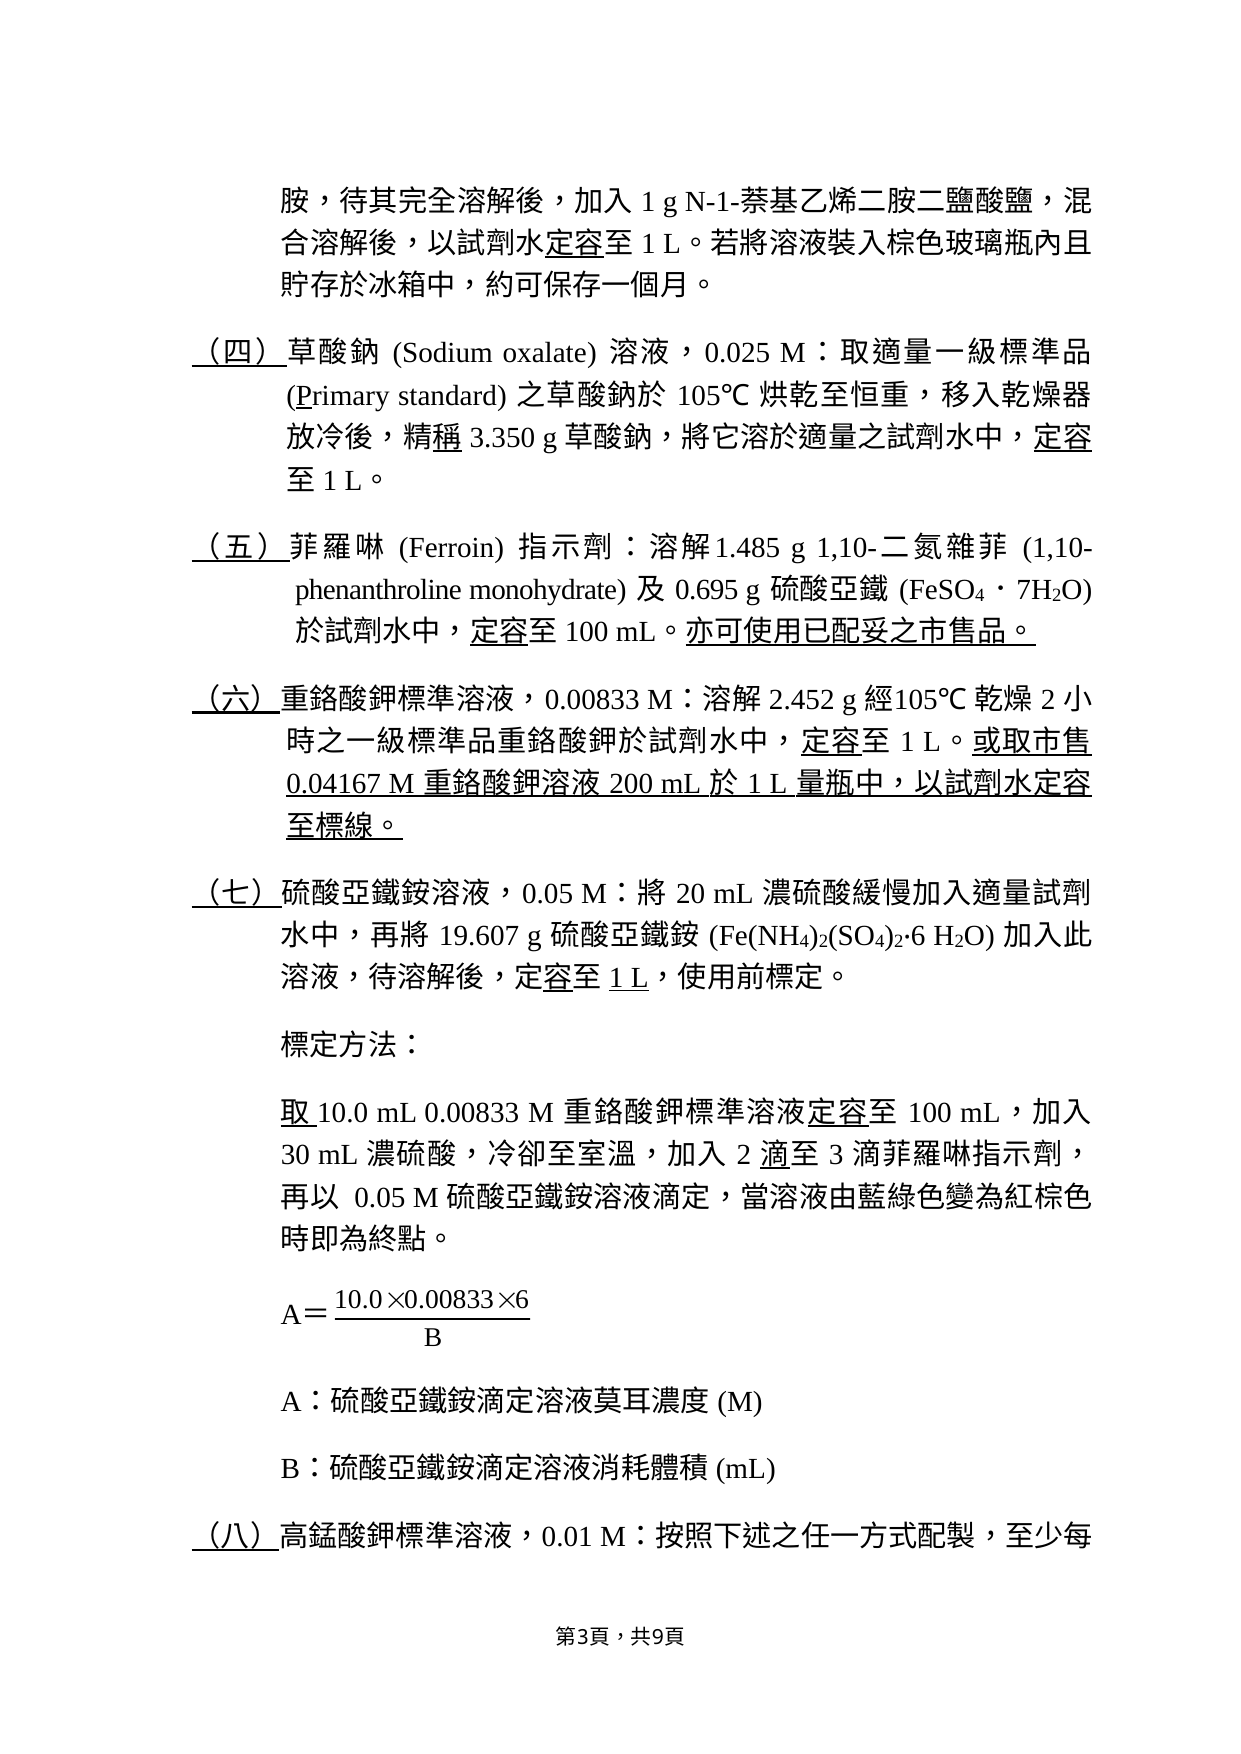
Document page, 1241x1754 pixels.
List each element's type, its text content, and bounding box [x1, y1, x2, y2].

list （八）高錳酸鉀標準溶液，0.01 M：按照下述之任一方式配製，至少每 [191, 1512, 1092, 1555]
text A：硫酸亞鐵銨滴定溶液莫耳濃度 (M) [280, 1378, 1092, 1420]
text B：硫酸亞鐵銨滴定溶液消耗體積 (mL) [280, 1445, 1092, 1487]
list 胺，待其完全溶解後，加入 1 g N-1-萘基乙烯二胺二鹽酸鹽，混合溶解後，以試劑水定容至 1 L。若將溶液裝入棕色玻璃瓶內且貯存於冰箱中，約可保存一個月。 [191, 177, 1092, 304]
text 標定方法： [265, 1021, 1092, 1064]
list （七）硫酸亞鐵銨溶液，0.05 M：將 20 mL 濃硫酸緩慢加入適量試劑水中，再將 19.607 g 硫酸亞鐵銨 (Fe(NH4)2(SO4)2‧6 H2O) 加入此溶液，待溶解後，定容至 1 L，使用前標定。 [191, 869, 1092, 996]
list （六）重鉻酸鉀標準溶液，0.00833 M：溶解 2.452 g 經105℃ 乾燥 2 小時之一級標準品重鉻酸鉀於試劑水中，定容至 1 L。或取市售 0.04167 M 重鉻酸鉀溶液 200 mL 於 1 L 量瓶中，以試劑水定容至標線。 [191, 675, 1092, 844]
text A＝ [280, 1283, 1092, 1353]
list （五）菲羅啉 (Ferroin) 指示劑：溶解1.485 g 1,10-二氮雜菲 (1,10-phenanthroline monohydrate) 及 0.695 g 硫酸亞鐵 (FeSO4．7H2O) 於試劑水中，定容至 100 mL。亦可使用已配妥之市售品。 [191, 523, 1092, 650]
text 取10.0 mL 0.00833 M 重鉻酸鉀標準溶液定容至 100 mL，加入 30 mL 濃硫酸，冷卻至室溫，加入 2 滴至 3 滴菲羅啉指示劑，再以 0.05 M 硫酸亞鐵銨溶液滴定，當溶液由藍綠色變為紅棕色時即為終點。 [281, 1089, 1092, 1258]
list （四）草酸鈉 (Sodium oxalate) 溶液，0.025 M：取適量一級標準品 (Primary standard) 之草酸鈉於 105℃ 烘乾至恒重，移入乾燥器放冷後，精稱 3.350 g 草酸鈉，將它溶於適量之試劑水中，定容至 1 L。 [191, 329, 1092, 498]
